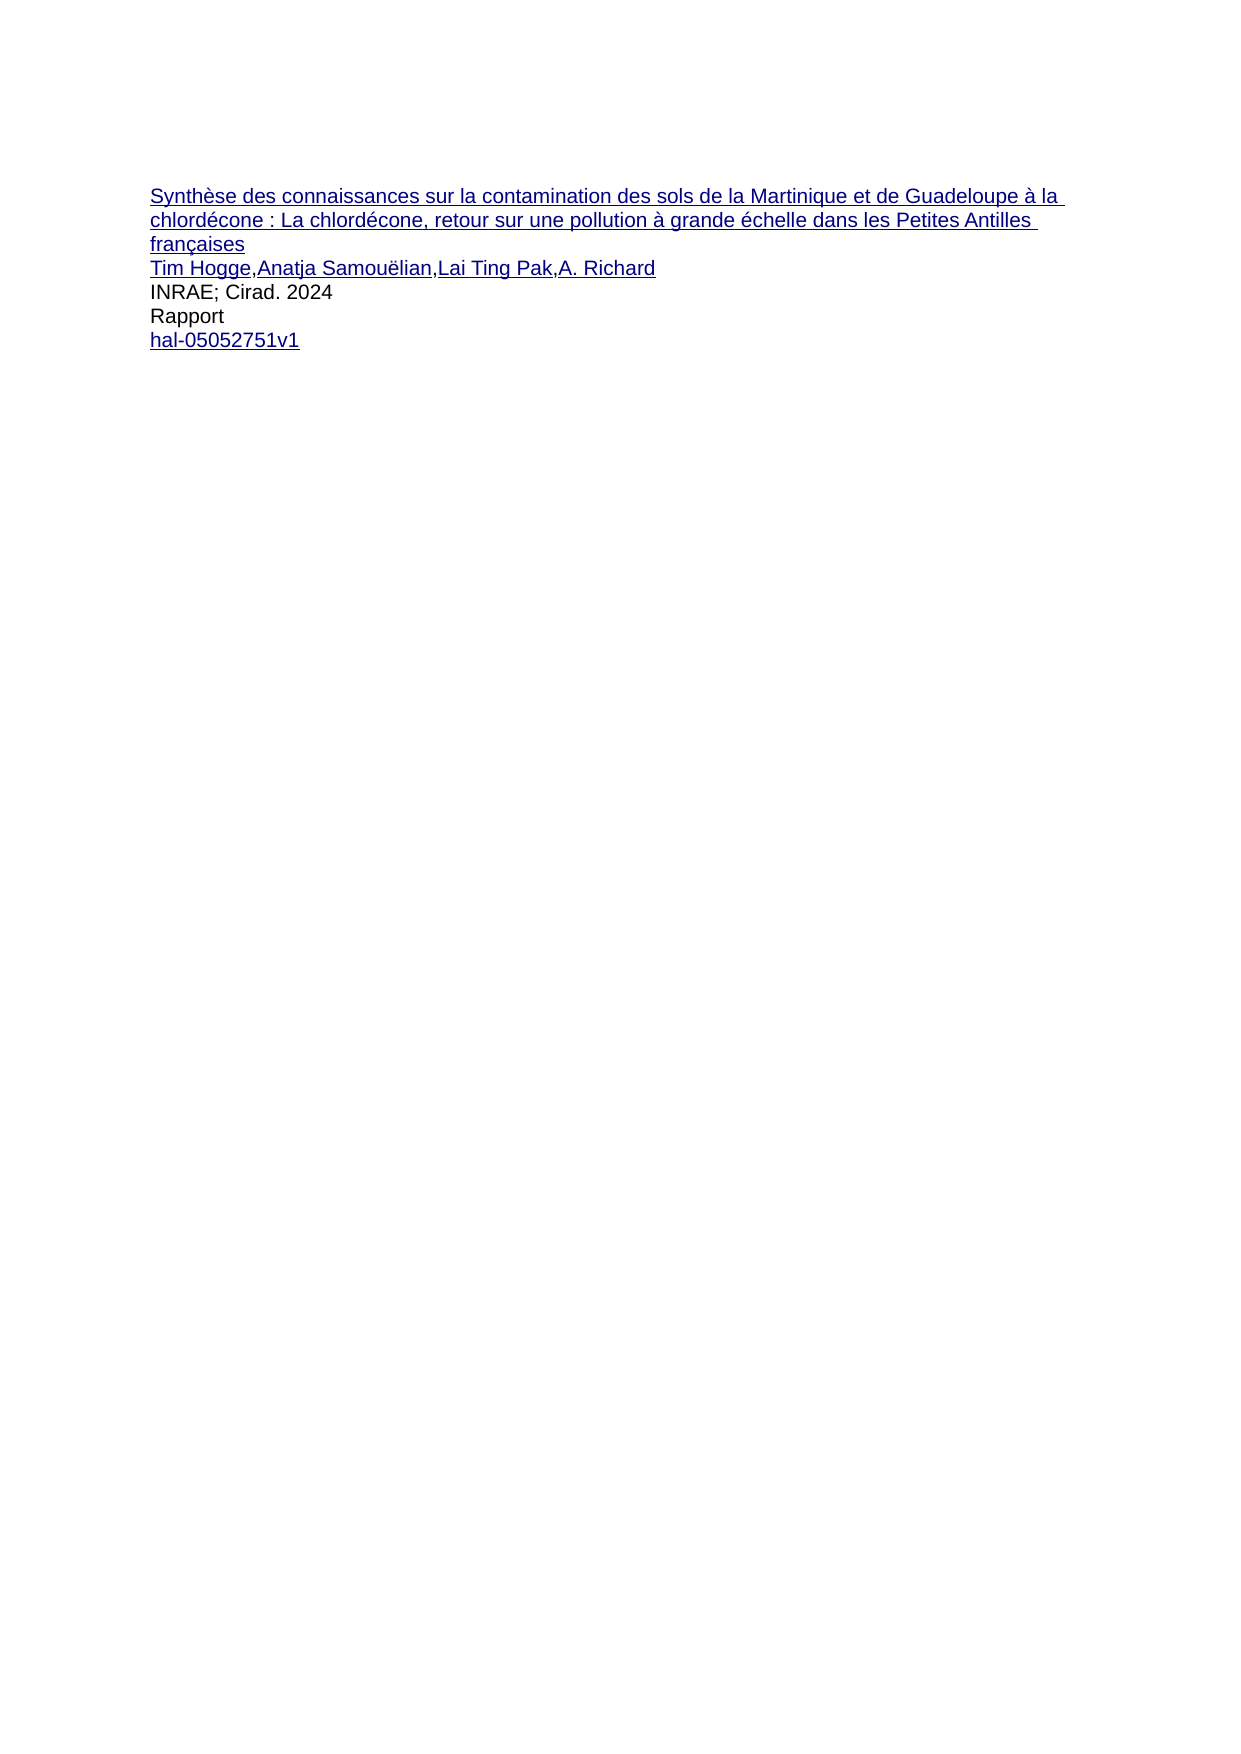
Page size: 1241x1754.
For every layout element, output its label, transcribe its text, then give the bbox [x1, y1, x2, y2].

table_header Synthèse des connaissances sur la contamination des sols de la Martinique et de Guadeloupe à la chlordécone : La chlordécone, retour sur une pollution à grande échelle dans les Petites Antilles françaises Tim Hogge,Anatja Samouëlian,Lai Ting Pak,A. Richard INRAE; Cirad. 2024 Rapport hal-05052751v1 [150, 184, 1090, 352]
